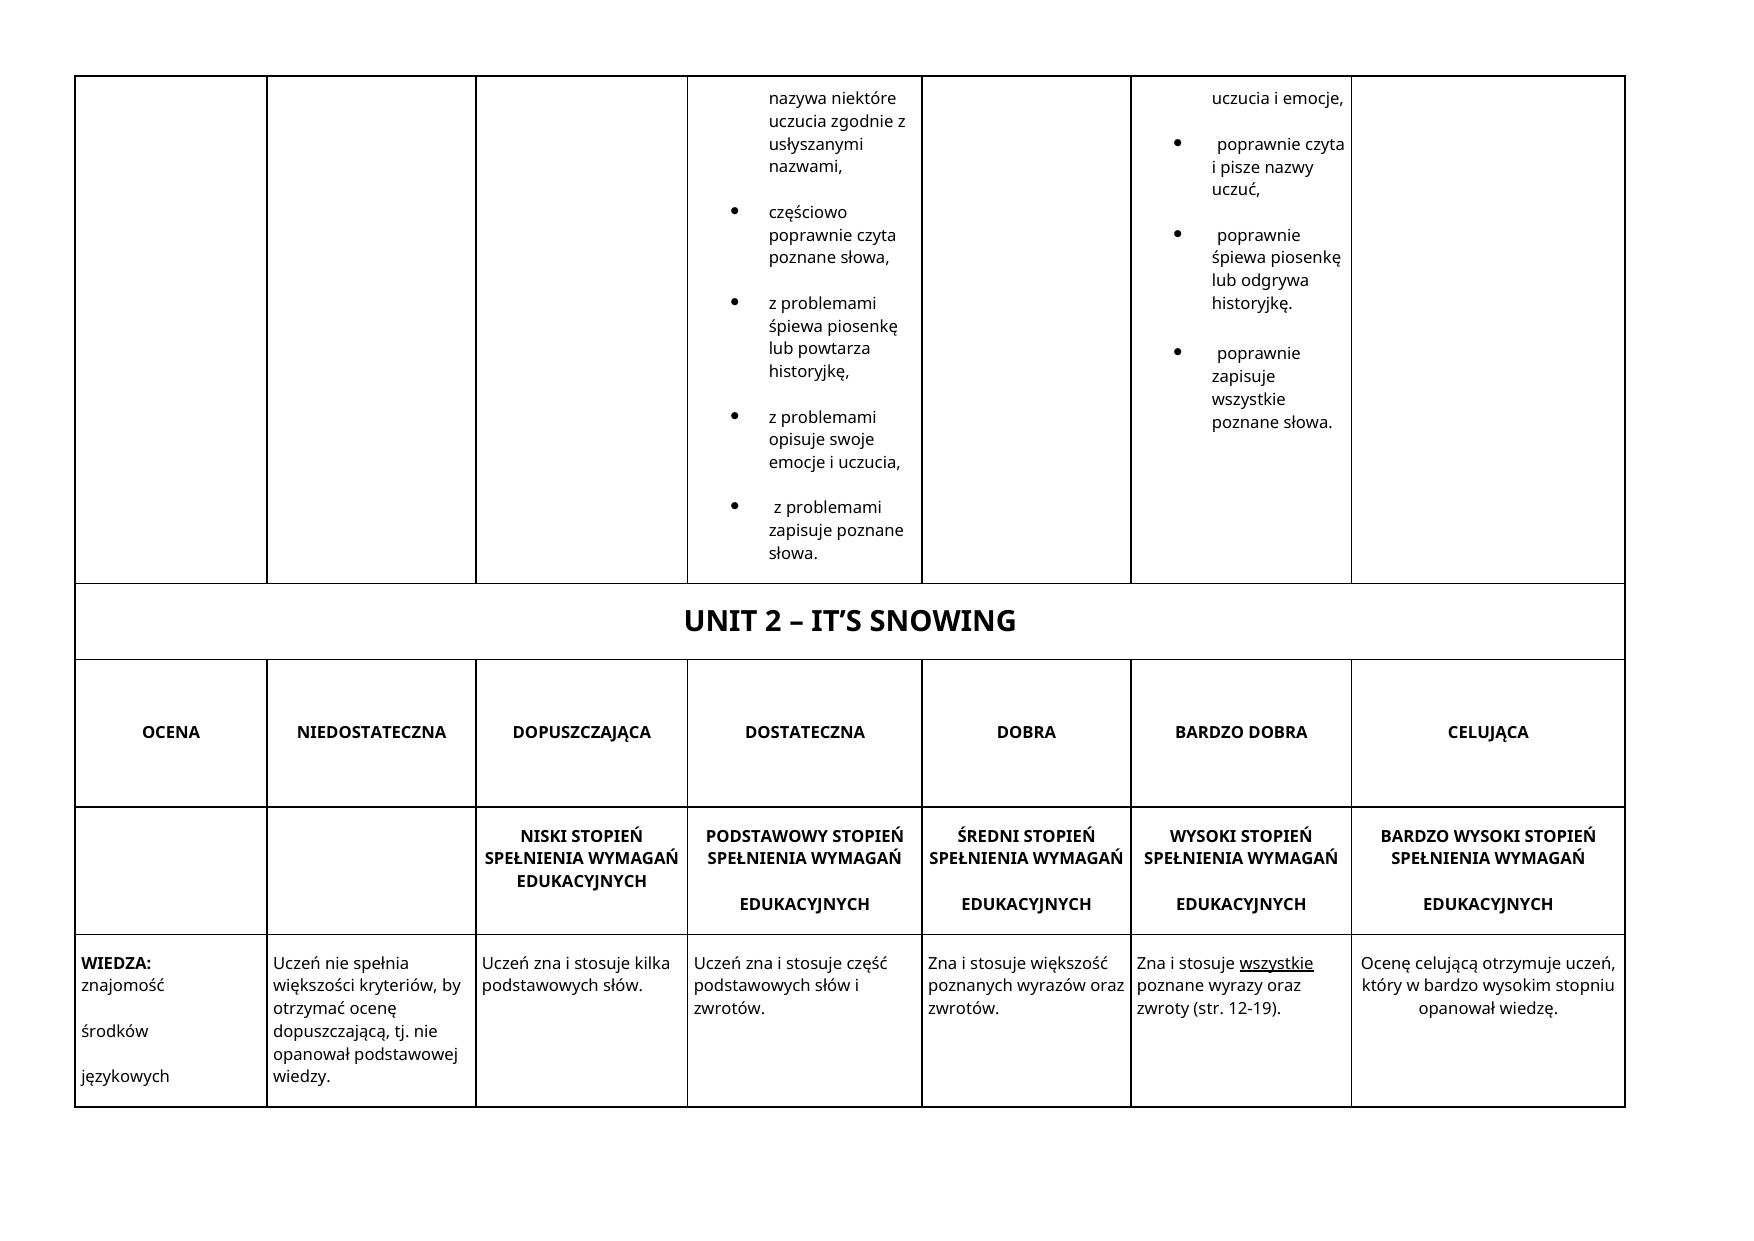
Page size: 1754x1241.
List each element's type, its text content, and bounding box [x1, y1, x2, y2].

table_cell NISKI STOPIEŃ SPEŁNIENIA WYMAGAŃ EDUKACYJNYCH [477, 808, 687, 933]
table_cell BARDZO WYSOKI STOPIEŃ SPEŁNIENIA WYMAGAŃ EDUKACYJNYCH [1352, 808, 1624, 933]
table_cell [76, 77, 266, 583]
table_cell DOSTATECZNA [688, 660, 921, 806]
table_cell BARDZO DOBRA [1132, 660, 1351, 806]
table_cell ŚREDNI STOPIEŃ SPEŁNIENIA WYMAGAŃ EDUKACYJNYCH [923, 808, 1130, 933]
table_cell Uczeń zna i stosuje kilka podstawowych słów. [477, 935, 687, 1106]
table_cell PODSTAWOWY STOPIEŃ SPEŁNIENIA WYMAGAŃ EDUKACYJNYCH [688, 808, 921, 933]
table_cell [1352, 77, 1624, 583]
table_cell [268, 77, 475, 583]
table_cell Zna i stosuje wszystkie poznane wyrazy oraz zwroty (str. 12-19). [1132, 935, 1351, 1106]
table_cell [268, 808, 475, 933]
table_cell Uczeń nie spełnia większości kryteriów, by otrzymać ocenę dopuszczającą, tj. nie opanował podstawowej wiedzy. [268, 935, 475, 1106]
table_cell WIEDZA: znajomość środków językowych [76, 935, 266, 1106]
table_cell WYSOKI STOPIEŃ SPEŁNIENIA WYMAGAŃ EDUKACYJNYCH [1132, 808, 1351, 933]
table_cell [76, 808, 266, 933]
table_cell Uczeń zna i stosuje część podstawowych słów i zwrotów. [688, 935, 921, 1106]
table_cell Zna i stosuje większość poznanych wyrazów oraz zwrotów. [923, 935, 1130, 1106]
table_cell CELUJĄCA [1352, 660, 1624, 806]
table_cell Ocenę celującą otrzymuje uczeń, który w bardzo wysokim stopniu opanował wiedzę. [1352, 935, 1624, 1106]
table_cell UNIT 2 – IT’S SNOWING [76, 584, 1624, 658]
table_cell DOBRA [923, 660, 1130, 806]
table_cell uczucia i emocje, poprawnie czyta i pisze nazwy uczuć, poprawnie śpiewa piosenkę lub odgrywa historyjkę. poprawnie zapisuje wszystkie poznane słowa. [1132, 77, 1351, 583]
table_cell OCENA [76, 660, 266, 806]
table_cell DOPUSZCZAJĄCA [477, 660, 687, 806]
table_cell [923, 77, 1130, 583]
table_cell NIEDOSTATECZNA [268, 660, 475, 806]
table_cell nazywa niektóre uczucia zgodnie z usłyszanymi nazwami, częściowo poprawnie czyta poznane słowa, z problemami śpiewa piosenkę lub powtarza historyjkę, z problemami opisuje swoje emocje i uczucia, z problemami zapisuje poznane słowa. [688, 77, 921, 583]
table_cell [477, 77, 687, 583]
